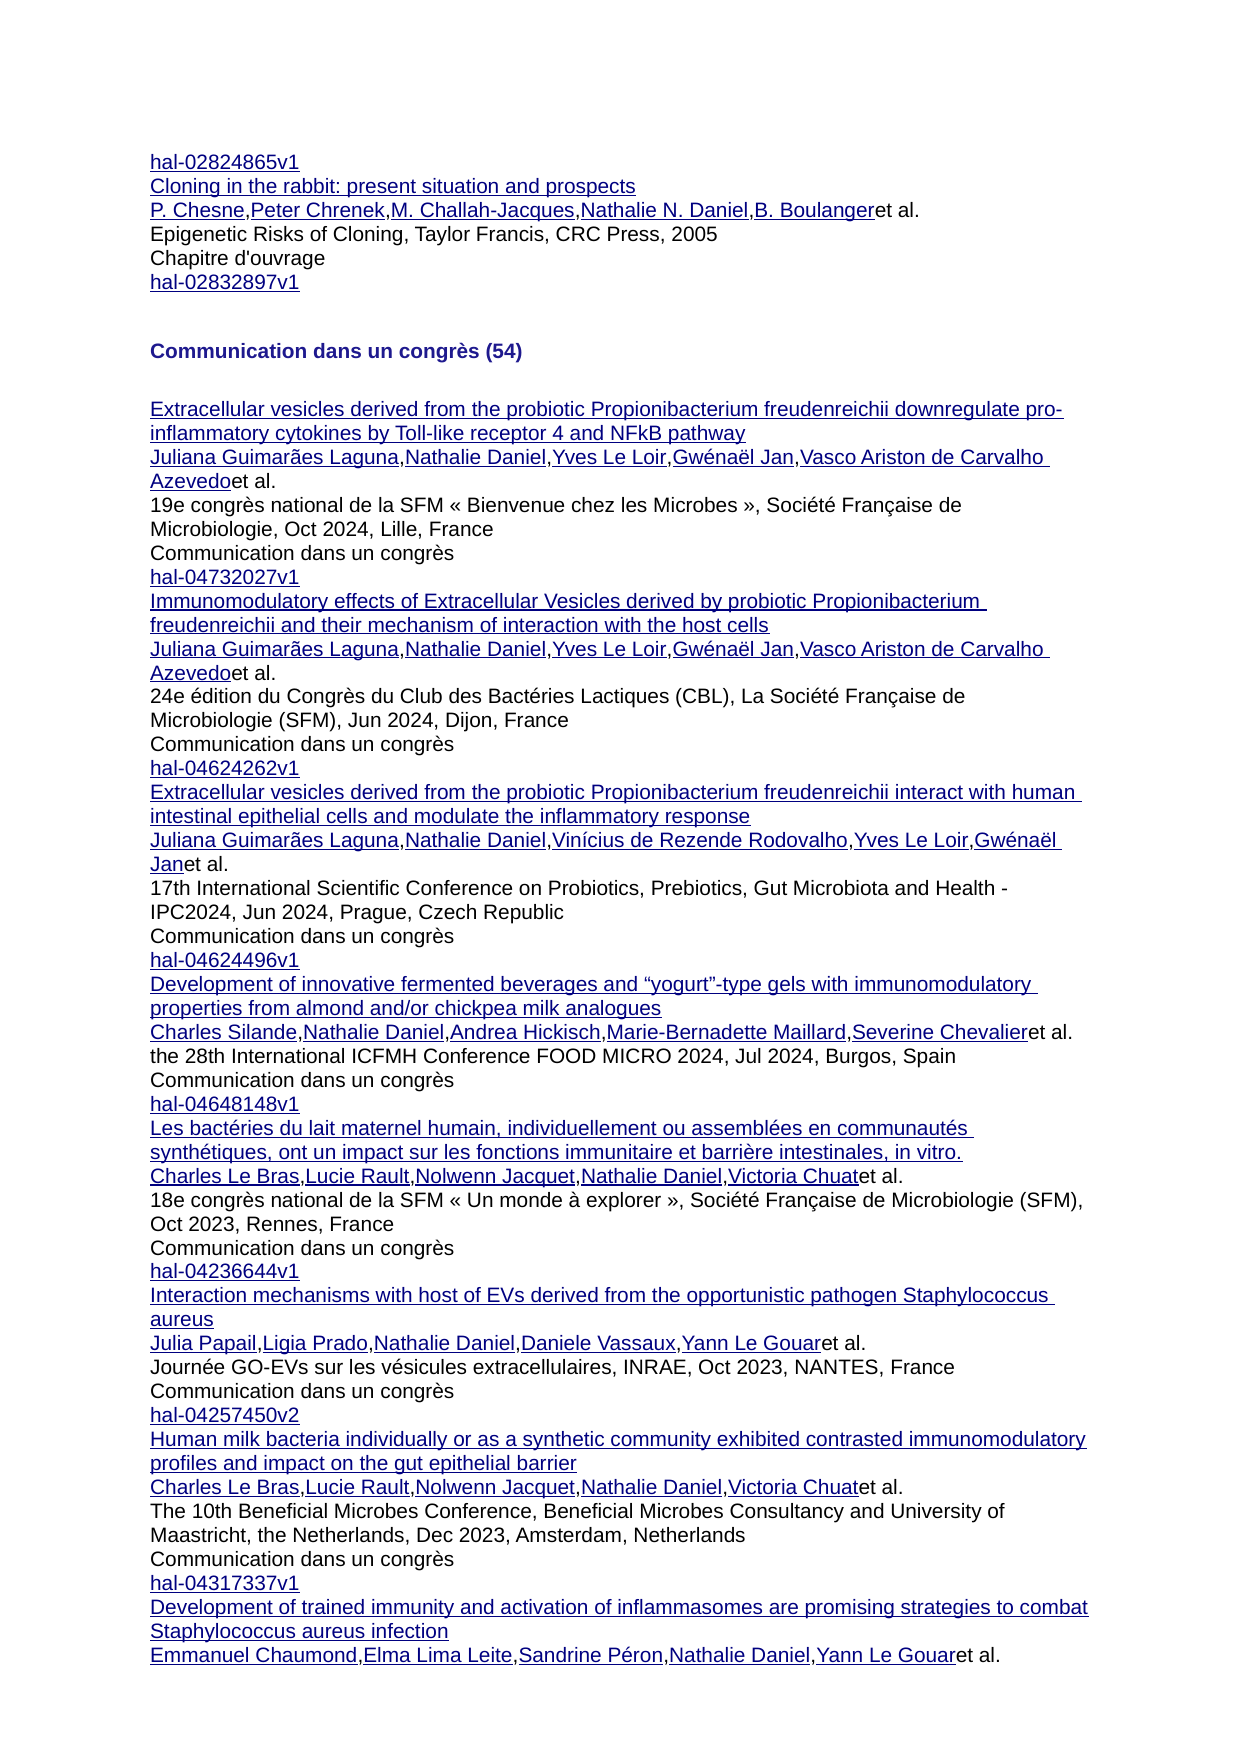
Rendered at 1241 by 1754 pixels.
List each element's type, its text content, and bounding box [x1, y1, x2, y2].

table_cell Extracellular vesicles derived from the probiotic Propionibacterium freudenreichii interact with human intestinal epithelial cells and modulate the inflammatory response Juliana Guimarães Laguna,Nathalie Daniel,Vinícius de Rezende Rodovalho,Yves Le Loir,Gwénaël Janet al. 17th International Scientific Conference on Probiotics, Prebiotics, Gut Microbiota and Health - IPC2024, Jun 2024, Prague, Czech Republic Communication dans un congrès hal-04624496v1 [150, 780, 1090, 972]
table_cell Immunomodulatory effects of Extracellular Vesicles derived by probiotic Propionibacterium freudenreichii and their mechanism of interaction with the host cells Juliana Guimarães Laguna,Nathalie Daniel,Yves Le Loir,Gwénaël Jan,Vasco Ariston de Carvalho Azevedoet al. 24e édition du Congrès du Club des Bactéries Lactiques (CBL), La Société Française de Microbiologie (SFM), Jun 2024, Dijon, France Communication dans un congrès hal-04624262v1 [150, 589, 1090, 780]
table_cell hal-02824865v1 [150, 150, 1090, 174]
table_cell Les bactéries du lait maternel humain, individuellement ou assemblées en communautés synthétiques, ont un impact sur les fonctions immunitaire et barrière intestinales, in vitro. Charles Le Bras,Lucie Rault,Nolwenn Jacquet,Nathalie Daniel,Victoria Chuatet al. 18e congrès national de la SFM « Un monde à explorer », Société Française de Microbiologie (SFM), Oct 2023, Rennes, France Communication dans un congrès hal-04236644v1 [150, 1116, 1090, 1283]
table_header Extracellular vesicles derived from the probiotic Propionibacterium freudenreichii downregulate pro-inflammatory cytokines by Toll-like receptor 4 and NFkB pathway Juliana Guimarães Laguna,Nathalie Daniel,Yves Le Loir,Gwénaël Jan,Vasco Ariston de Carvalho Azevedoet al. 19e congrès national de la SFM « Bienvenue chez les Microbes », Société Française de Microbiologie, Oct 2024, Lille, France Communication dans un congrès hal-04732027v1 [150, 397, 1090, 588]
table_cell Human milk bacteria individually or as a synthetic community exhibited contrasted immunomodulatory profiles and impact on the gut epithelial barrier Charles Le Bras,Lucie Rault,Nolwenn Jacquet,Nathalie Daniel,Victoria Chuatet al. The 10th Beneficial Microbes Conference, Beneficial Microbes Consultancy and University of Maastricht, the Netherlands, Dec 2023, Amsterdam, Netherlands Communication dans un congrès hal-04317337v1 [150, 1427, 1090, 1595]
table_cell Development of innovative fermented beverages and “yogurt”-type gels with immunomodulatory properties from almond and/or chickpea milk analogues Charles Silande,Nathalie Daniel,Andrea Hickisch,Marie-Bernadette Maillard,Severine Chevalieret al. the 28th International ICFMH Conference FOOD MICRO 2024, Jul 2024, Burgos, Spain Communication dans un congrès hal-04648148v1 [150, 972, 1090, 1116]
table_cell Interaction mechanisms with host of EVs derived from the opportunistic pathogen Staphylococcus aureus Julia Papail,Ligia Prado,Nathalie Daniel,Daniele Vassaux,Yann Le Gouaret al. Journée GO-EVs sur les vésicules extracellulaires, INRAE, Oct 2023, NANTES, France Communication dans un congrès hal-04257450v2 [150, 1283, 1090, 1427]
table_cell Development of trained immunity and activation of inflammasomes are promising strategies to combat Staphylococcus aureus infection Emmanuel Chaumond,Elma Lima Leite,Sandrine Péron,Nathalie Daniel,Yann Le Gouaret al. [150, 1595, 1090, 1667]
subtitle Communication dans un congrès (54) [150, 338, 1090, 362]
table_cell Cloning in the rabbit: present situation and prospects P. Chesne,Peter Chrenek,M. Challah-Jacques,Nathalie N. Daniel,B. Boulangeret al. Epigenetic Risks of Cloning, Taylor Francis, CRC Press, 2005 Chapitre d'ouvrage hal-02832897v1 [150, 174, 1090, 294]
